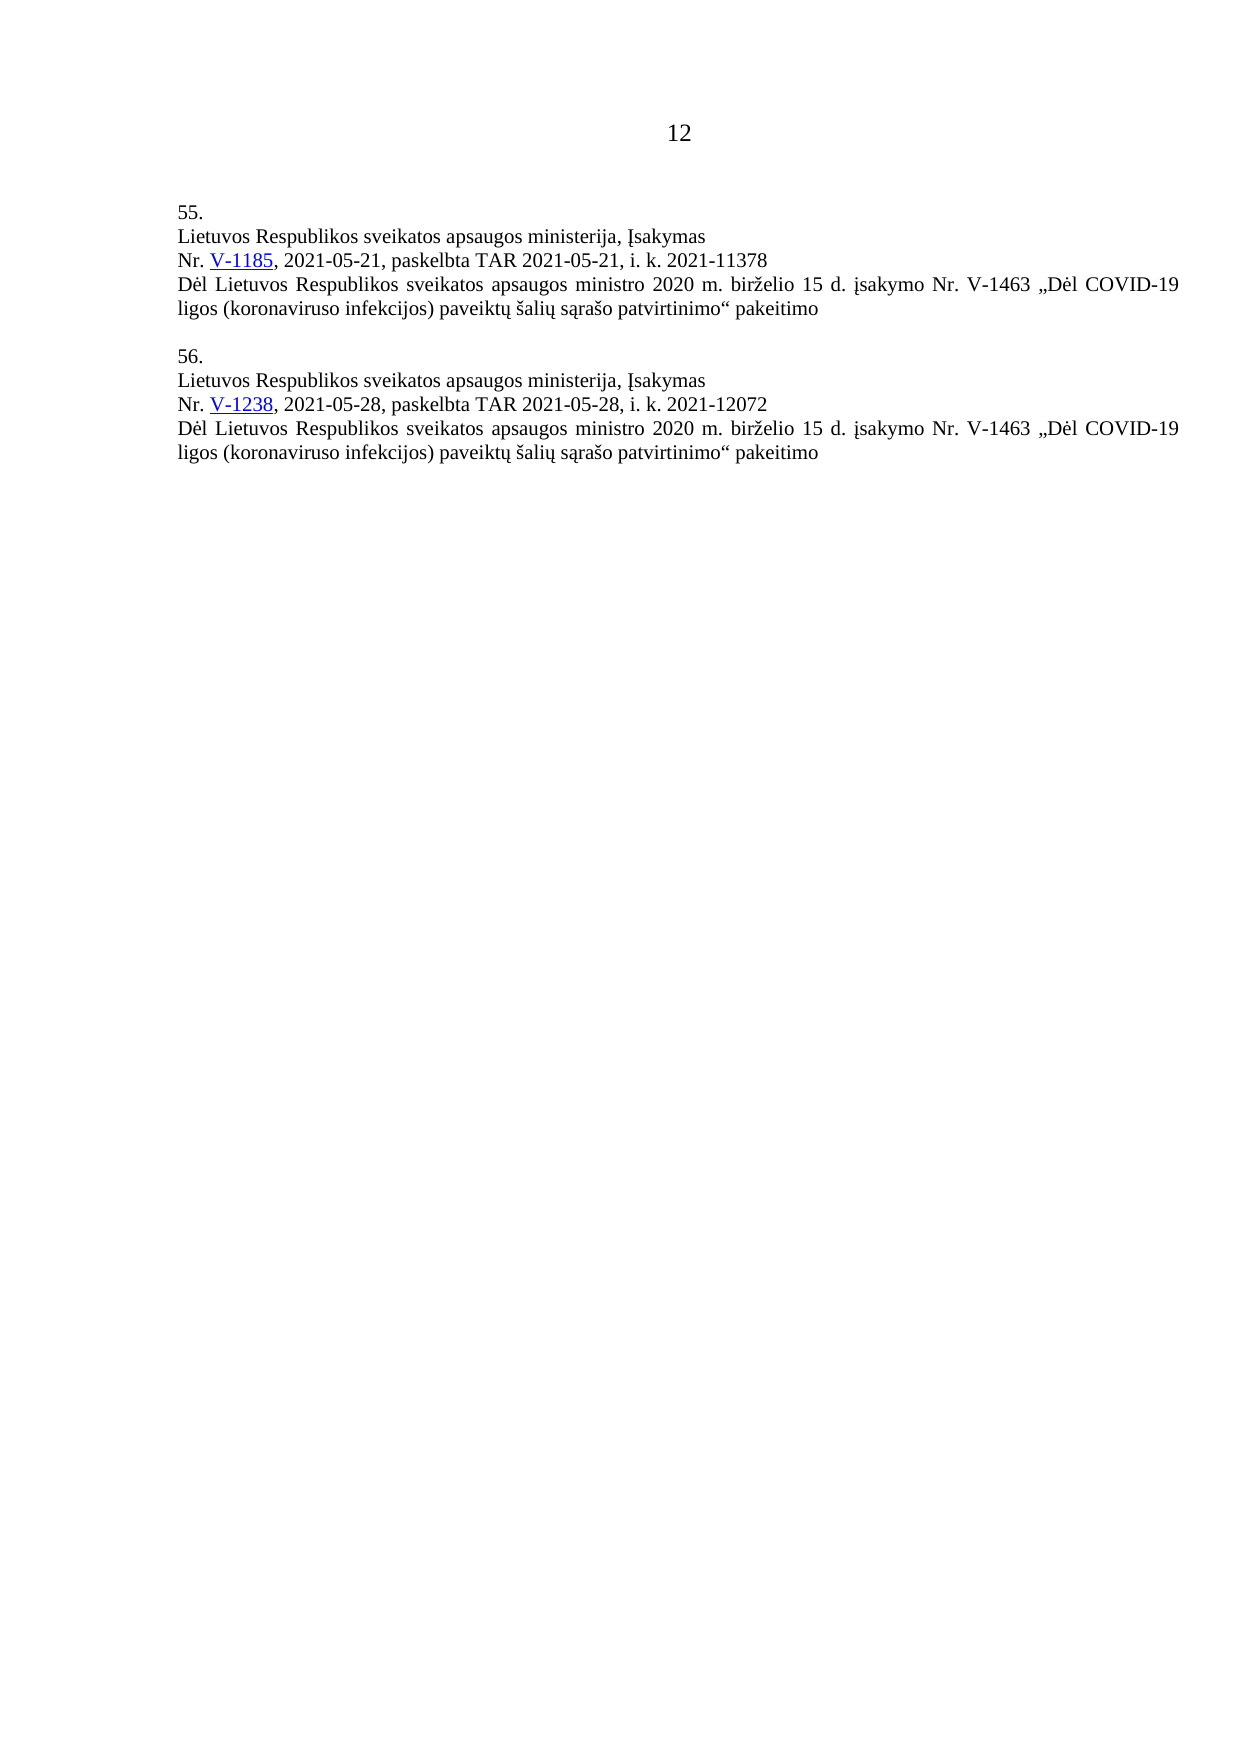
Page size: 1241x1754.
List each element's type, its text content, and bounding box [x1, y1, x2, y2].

text Dėl Lietuvos Respublikos sveikatos apsaugos ministro 2020 m. birželio 15 d. įsakymo Nr. V-1463 „Dėl COVID-19 ligos (koronaviruso infekcijos) paveiktų šalių sąrašo patvirtinimo“ pakeitimo [177, 272, 1181, 320]
text 56. [177, 344, 1181, 368]
text Nr. V-1185, 2021-05-21, paskelbta TAR 2021-05-21, i. k. 2021-11378 [177, 248, 1181, 272]
text Lietuvos Respublikos sveikatos apsaugos ministerija, Įsakymas [177, 368, 1181, 392]
text Nr. V-1238, 2021-05-28, paskelbta TAR 2021-05-28, i. k. 2021-12072 [177, 392, 1181, 416]
text 55. [177, 200, 1181, 224]
text Dėl Lietuvos Respublikos sveikatos apsaugos ministro 2020 m. birželio 15 d. įsakymo Nr. V-1463 „Dėl COVID-19 ligos (koronaviruso infekcijos) paveiktų šalių sąrašo patvirtinimo“ pakeitimo [177, 416, 1181, 464]
text Lietuvos Respublikos sveikatos apsaugos ministerija, Įsakymas [177, 224, 1181, 248]
